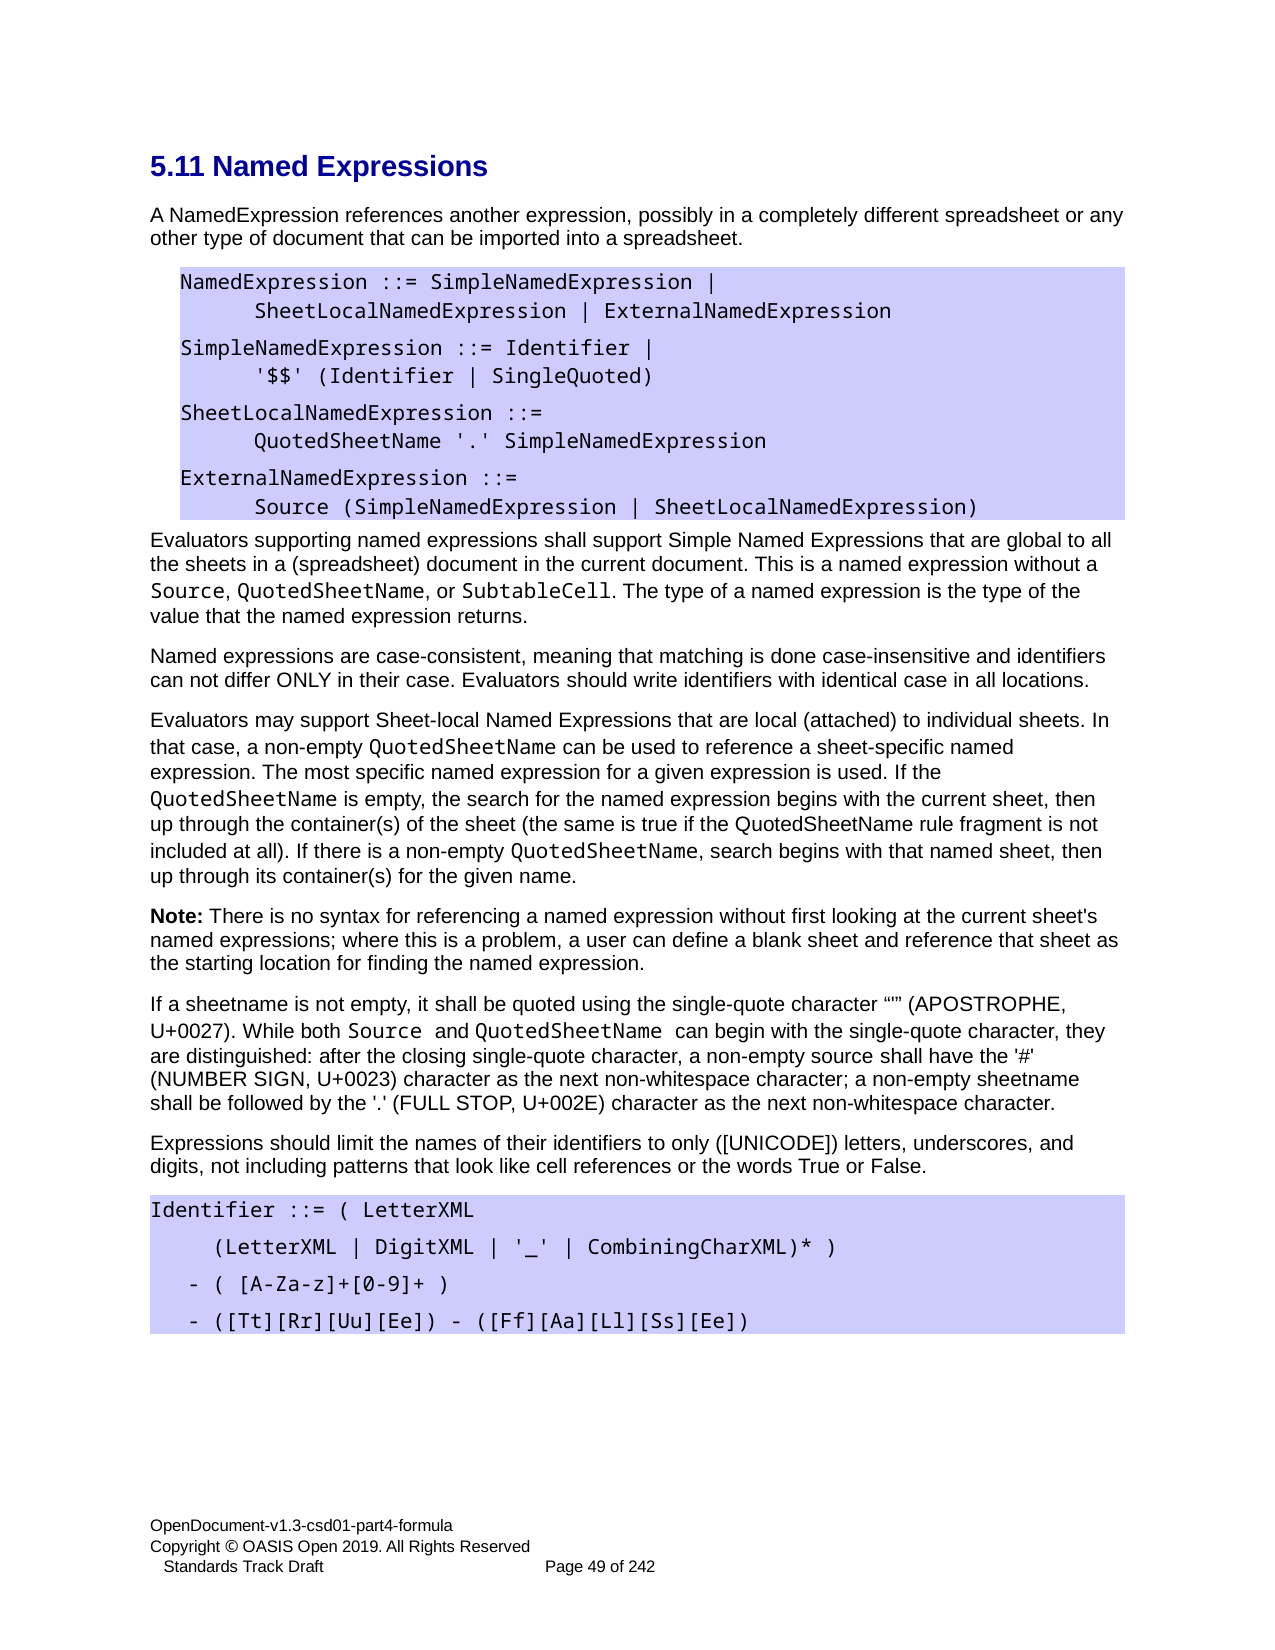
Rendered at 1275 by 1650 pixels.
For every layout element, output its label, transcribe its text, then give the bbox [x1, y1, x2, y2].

text Evaluators may support Sheet-local Named Expressions that are local (attached) to individual sheets. In that case, a non-empty QuotedSheetName can be used to reference a sheet-specific named expression. The most specific named expression for a given expression is used. If the QuotedSheetName is empty, the search for the named expression begins with the current sheet, then up through the container(s) of the sheet (the same is true if the QuotedSheetName rule fragment is not included at all). If there is a non-empty QuotedSheetName, search begins with that named sheet, then up through its container(s) for the given name. [150, 708, 1125, 888]
text ExternalNamedExpression ::= Source (SimpleNamedExpression | SheetLocalNamedExpression) [180, 463, 1125, 520]
text SimpleNamedExpression ::= Identifier | '$$' (Identifier | SingleQuoted) [180, 332, 1125, 389]
text SheetLocalNamedExpression ::= QuotedSheetName '.' SimpleNamedExpression [180, 398, 1125, 455]
text A NamedExpression references another expression, possibly in a completely different spreadsheet or any other type of document that can be imported into a spreadsheet. [150, 203, 1125, 250]
text Expressions should limit the names of their identifiers to only ([UNICODE]) letters, underscores, and digits, not including patterns that look like cell references or the words True or False. [150, 1131, 1125, 1178]
text Named expressions are case-consistent, meaning that matching is done case-insensitive and identifiers can not differ ONLY in their case. Evaluators should write identifiers with identical case in all locations. [150, 644, 1125, 692]
text If a sheetname is not empty, it shall be quoted using the single-quote character “'” (APOSTROPHE, U+0027). While both Source and QuotedSheetName can begin with the single-quote character, they are distinguished: after the closing single-quote character, a non-empty source shall have the '#' (NUMBER SIGN, U+0023) character as the next non-whitespace character; a non-empty sheetname shall be followed by the '.' (FULL STOP, U+002E) character as the next non-whitespace character. [150, 992, 1125, 1115]
list - ( [A-Za-z]+[0-9]+ ) [150, 1269, 1125, 1297]
text Identifier ::= ( LetterXML [150, 1195, 1125, 1224]
subtitle Named Expressions [150, 150, 1125, 182]
text Note: There is no syntax for referencing a named expression without first looking at the current sheet's named expressions; where this is a problem, a user can define a blank sheet and reference that sheet as the starting location for finding the named expression. [150, 905, 1125, 975]
text Evaluators supporting named expressions shall support Simple Named Expressions that are global to all the sheets in a (spreadsheet) document in the current document. This is a named expression without a Source, QuotedSheetName, or SubtableCell. The type of a named expression is the type of the value that the named expression returns. [150, 529, 1125, 628]
list (LetterXML | DigitXML | '_' | CombiningCharXML)* ) [150, 1232, 1125, 1261]
text NamedExpression ::= SimpleNamedExpression | SheetLocalNamedExpression | ExternalNamedExpression [180, 267, 1125, 324]
list - ([Tt][Rr][Uu][Ee]) - ([Ff][Aa][Ll][Ss][Ee]) [150, 1306, 1125, 1334]
